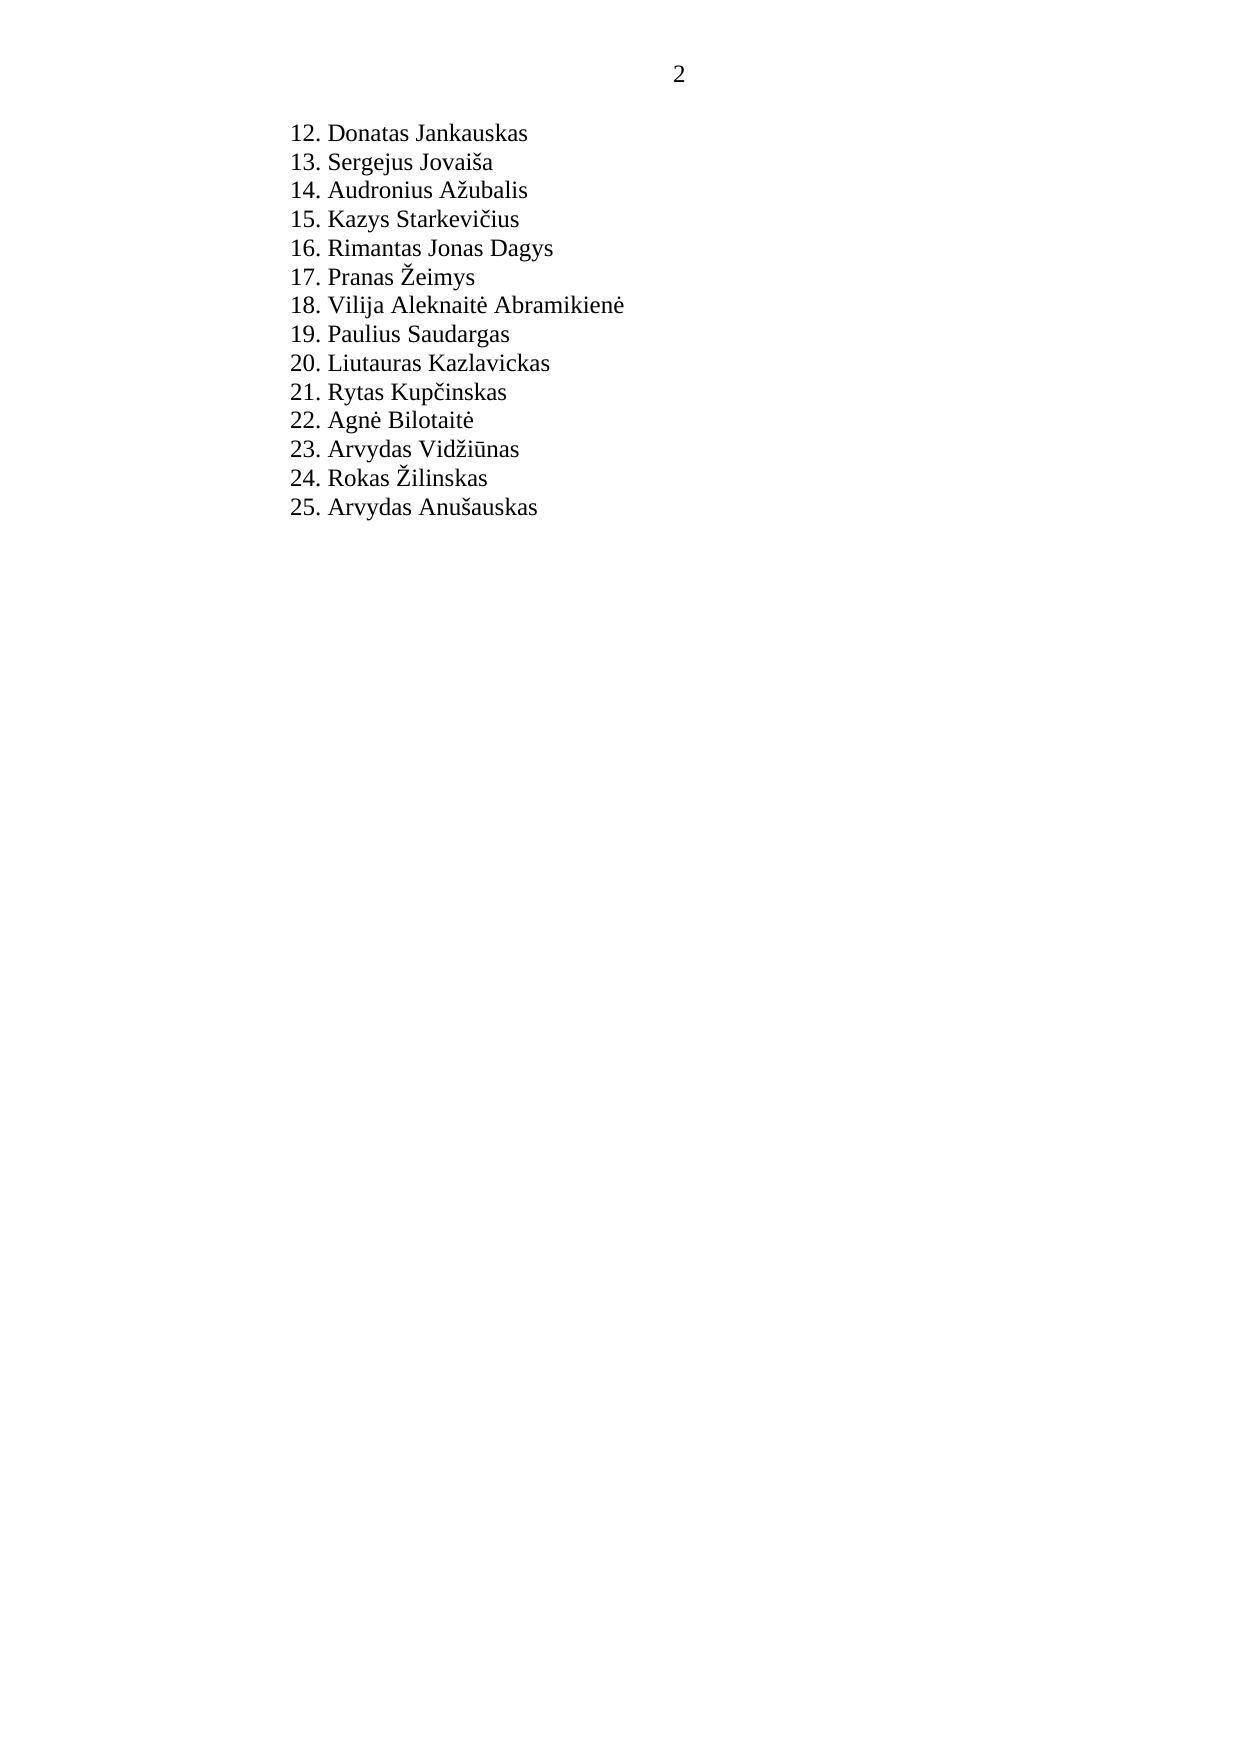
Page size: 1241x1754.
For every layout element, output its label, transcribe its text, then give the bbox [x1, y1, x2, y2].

list Agnė Bilotaitė [290, 406, 1181, 434]
list Vilija Aleknaitė Abramikienė [290, 291, 1181, 319]
list Sergejus Jovaiša [290, 147, 1181, 176]
list Arvydas Anušauskas [290, 492, 1181, 521]
list Donatas Jankauskas [290, 118, 1181, 147]
list Paulius Saudargas [290, 319, 1181, 348]
list Pranas Žeimys [290, 262, 1181, 291]
list Audronius Ažubalis [290, 176, 1181, 204]
list Liutauras Kazlavickas [290, 348, 1181, 377]
list Rokas Žilinskas [290, 463, 1181, 492]
list Rytas Kupčinskas [290, 377, 1181, 406]
list Rimantas Jonas Dagys [290, 233, 1181, 262]
list Arvydas Vidžiūnas [290, 434, 1181, 463]
list Kazys Starkevičius [290, 204, 1181, 233]
